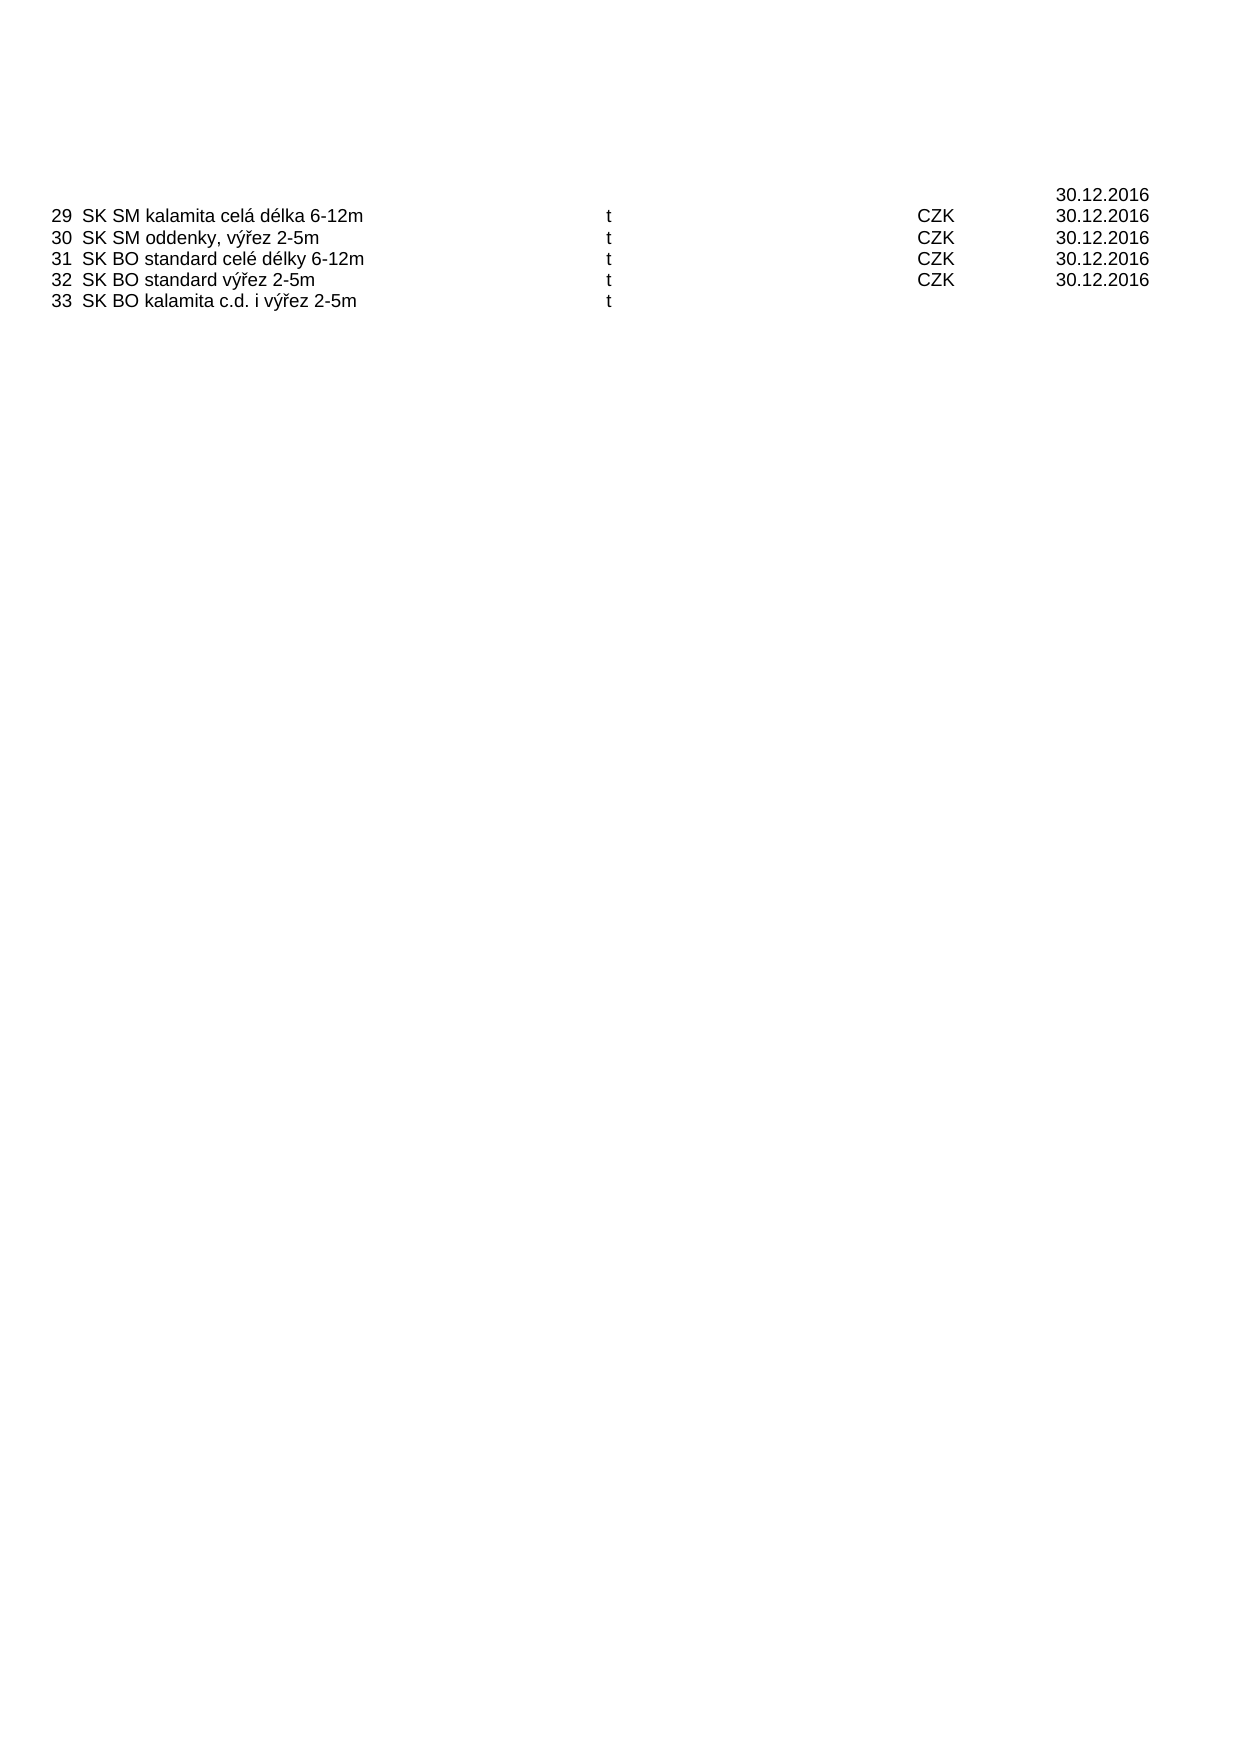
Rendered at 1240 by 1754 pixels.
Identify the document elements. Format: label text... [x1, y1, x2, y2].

text 33 [42, 290, 72, 312]
text 32 [42, 269, 72, 290]
text 31 [42, 248, 72, 269]
text SK BO standard výřez 2-5m [82, 269, 424, 290]
text t [573, 248, 644, 269]
text SK BO standard celé délky 6-12m [82, 248, 424, 269]
text 30 [42, 227, 72, 248]
text SK SM oddenky, výřez 2-5m [82, 227, 424, 248]
text t [573, 269, 644, 290]
text 30.12.2016 [1032, 205, 1149, 227]
text CZK [917, 269, 992, 290]
text 30.12.2016 [1032, 248, 1149, 269]
text CZK [917, 205, 992, 227]
text SK BO kalamita c.d. i výřez 2-5m [82, 290, 424, 312]
text SK SM kalamita celá délka 6-12m [82, 205, 424, 227]
text 30.12.2016 [1032, 227, 1149, 248]
text CZK [917, 227, 992, 248]
text t [573, 205, 644, 227]
text t [573, 290, 644, 312]
text CZK [917, 248, 992, 269]
text t [573, 227, 644, 248]
text 30.12.2016 [1032, 269, 1149, 290]
text 29 [42, 205, 72, 227]
text 30.12.2016 [1032, 184, 1149, 205]
